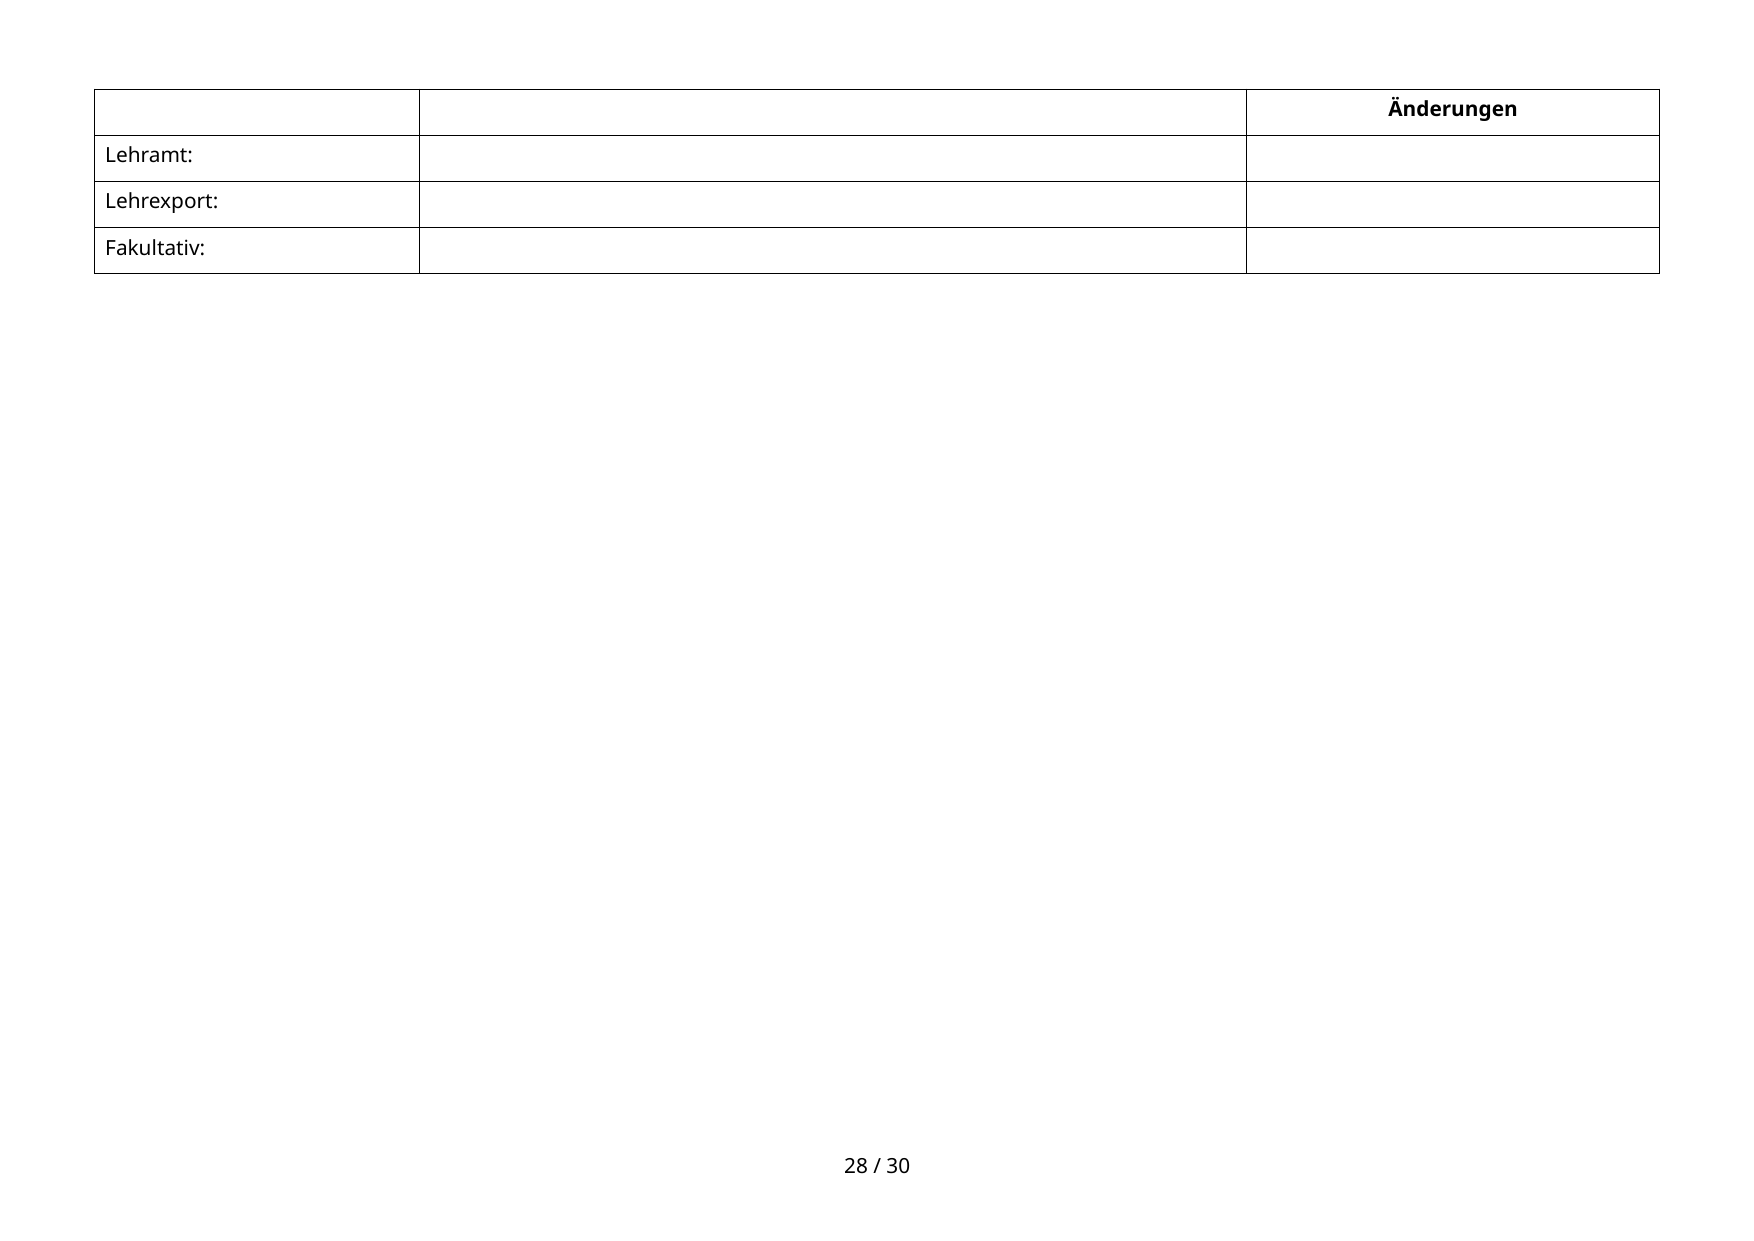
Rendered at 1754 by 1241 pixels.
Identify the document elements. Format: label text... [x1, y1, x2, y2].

table_cell [420, 228, 1246, 273]
table_cell [1247, 182, 1659, 227]
table_cell [420, 182, 1246, 227]
table_cell Lehrexport: [95, 182, 419, 227]
table_cell Fakultativ: [95, 228, 419, 273]
table_cell [420, 136, 1246, 181]
table_header Änderungen [1247, 90, 1659, 134]
table_cell [1247, 228, 1659, 273]
table_header [420, 90, 1246, 134]
table_cell Lehramt: [95, 136, 419, 181]
table_cell [1247, 136, 1659, 181]
table_header [95, 90, 419, 134]
